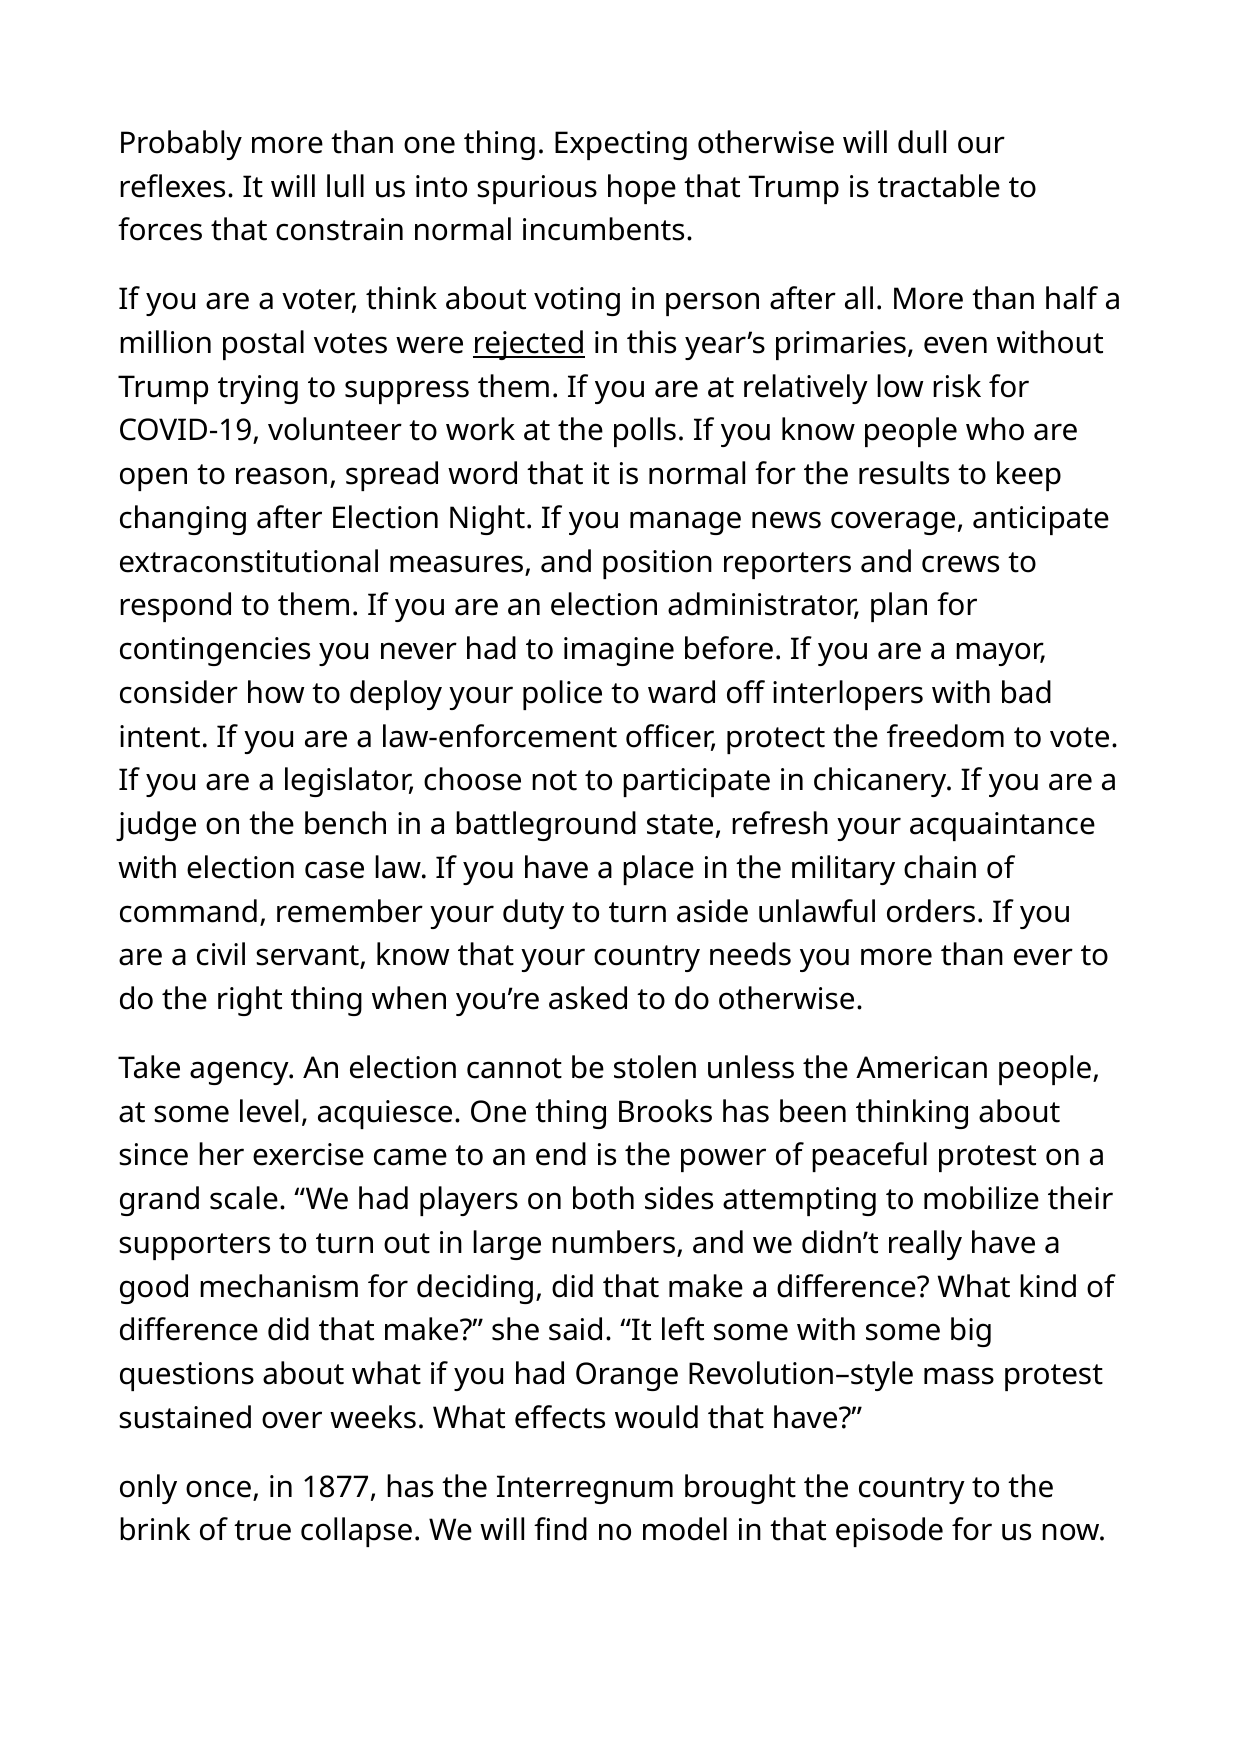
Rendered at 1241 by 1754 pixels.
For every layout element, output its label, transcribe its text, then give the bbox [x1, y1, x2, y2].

text If you are a voter, think about voting in person after all. More than half a million postal votes were rejected in this year’s primaries, even without Trump trying to suppress them. If you are at relatively low risk for COVID-19, volunteer to work at the polls. If you know people who are open to reason, spread word that it is normal for the results to keep changing after Election Night. If you manage news coverage, anticipate extra­constitutional measures, and position reporters and crews to respond to them. If you are an election administrator, plan for contingencies you never had to imagine before. If you are a mayor, consider how to deploy your police to ward off interlopers with bad intent. If you are a law-enforcement officer, protect the freedom to vote. If you are a legislator, choose not to participate in chicanery. If you are a judge on the bench in a battleground state, refresh your acquaintance with election case law. If you have a place in the military chain of command, remember your duty to turn aside unlawful orders. If you are a civil servant, know that your country needs you more than ever to do the right thing when you’re asked to do otherwise. [118, 274, 1122, 1018]
text Only once, in 1877, has the Interregnum brought the country to the brink of true collapse. We will find no model in that episode for us now. [118, 1462, 1122, 1549]
text Take agency. An election cannot be stolen unless the American people, at some level, acquiesce. One thing Brooks has been thinking about since her exercise came to an end is the power of peaceful protest on a grand scale. “We had players on both sides attempting to mobilize their supporters to turn out in large numbers, and we didn’t really have a good mechanism for deciding, did that make a difference? What kind of difference did that make?” she said. “It left some with some big questions about what if you had Orange Revolution–style mass protest sustained over weeks. What effects would that have?” [118, 1043, 1122, 1437]
text Probably more than one thing. Expecting other­wise will dull our reflexes. It will lull us into spurious hope that Trump is tractable to forces that constrain normal incumbents. [118, 118, 1122, 249]
